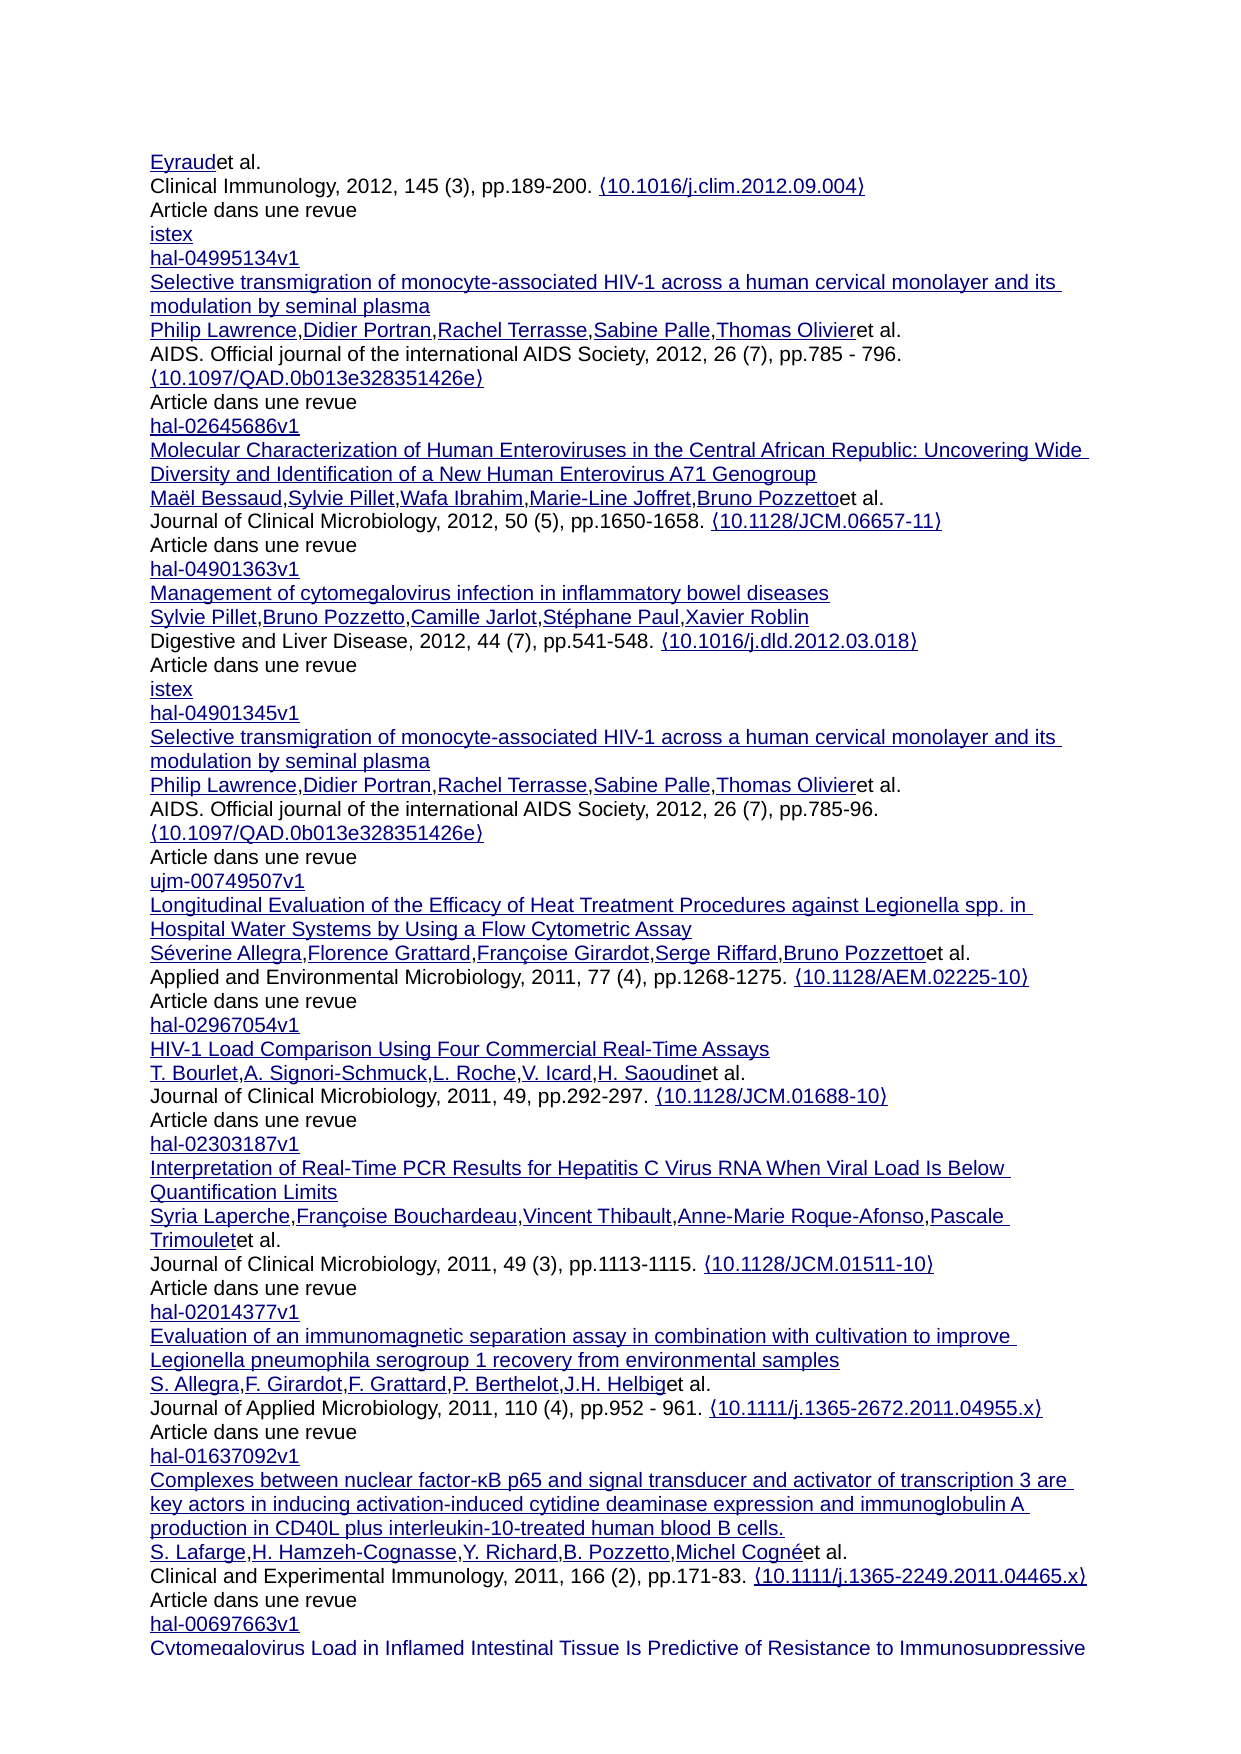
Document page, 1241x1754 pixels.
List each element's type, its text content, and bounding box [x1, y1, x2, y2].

table_cell Molecular Characterization of Human Enteroviruses in the Central African Republic: Uncovering Wide Diversity and Identification of a New Human Enterovirus A71 Genogroup Maël Bessaud,Sylvie Pillet,Wafa Ibrahim,Marie-Line Joffret,Bruno Pozzettoet al. Journal of Clinical Microbiology, 2012, 50 (5), pp.1650-1658. ⟨10.1128/JCM.06657-11⟩ Article dans une revue hal-04901363v1 [150, 438, 1090, 581]
table_cell Selective transmigration of monocyte-associated HIV-1 across a human cervical monolayer and its modulation by seminal plasma Philip Lawrence,Didier Portran,Rachel Terrasse,Sabine Palle,Thomas Olivieret al. AIDS. Official journal of the international AIDS Society, 2012, 26 (7), pp.785-96. ⟨10.1097/QAD.0b013e328351426e⟩ Article dans une revue ujm-00749507v1 [150, 725, 1090, 893]
table_cell Cytomegalovirus Load in Inflamed Intestinal Tissue Is Predictive of Resistance to Immunosuppressive [150, 1635, 1090, 1655]
table_cell Selective transmigration of monocyte-associated HIV-1 across a human cervical monolayer and its modulation by seminal plasma Philip Lawrence,Didier Portran,Rachel Terrasse,Sabine Palle,Thomas Olivieret al. AIDS. Official journal of the international AIDS Society, 2012, 26 (7), pp.785 - 796. ⟨10.1097/QAD.0b013e328351426e⟩ Article dans une revue hal-02645686v1 [150, 270, 1090, 437]
table_cell Eyraudet al. Clinical Immunology, 2012, 145 (3), pp.189-200. ⟨10.1016/j.clim.2012.09.004⟩ Article dans une revue istex hal-04995134v1 [150, 150, 1090, 270]
table_cell Management of cytomegalovirus infection in inflammatory bowel diseases Sylvie Pillet,Bruno Pozzetto,Camille Jarlot,Stéphane Paul,Xavier Roblin Digestive and Liver Disease, 2012, 44 (7), pp.541-548. ⟨10.1016/j.dld.2012.03.018⟩ Article dans une revue istex hal-04901345v1 [150, 581, 1090, 725]
table_cell Longitudinal Evaluation of the Efficacy of Heat Treatment Procedures against Legionella spp. in Hospital Water Systems by Using a Flow Cytometric Assay Séverine Allegra,Florence Grattard,Françoise Girardot,Serge Riffard,Bruno Pozzettoet al. Applied and Environmental Microbiology, 2011, 77 (4), pp.1268-1275. ⟨10.1128/AEM.02225-10⟩ Article dans une revue hal-02967054v1 [150, 893, 1090, 1036]
table_cell HIV-1 Load Comparison Using Four Commercial Real-Time Assays T. Bourlet,A. Signori-Schmuck,L. Roche,V. Icard,H. Saoudinet al. Journal of Clinical Microbiology, 2011, 49, pp.292-297. ⟨10.1128/JCM.01688-10⟩ Article dans une revue hal-02303187v1 [150, 1036, 1090, 1156]
table_cell Interpretation of Real-Time PCR Results for Hepatitis C Virus RNA When Viral Load Is Below Quantification Limits Syria Laperche,Françoise Bouchardeau,Vincent Thibault,Anne-Marie Roque-Afonso,Pascale Trimouletet al. Journal of Clinical Microbiology, 2011, 49 (3), pp.1113-1115. ⟨10.1128/JCM.01511-10⟩ Article dans une revue hal-02014377v1 [150, 1156, 1090, 1324]
table_cell Complexes between nuclear factor-κB p65 and signal transducer and activator of transcription 3 are key actors in inducing activation-induced cytidine deaminase expression and immunoglobulin A production in CD40L plus interleukin-10-treated human blood B cells. S. Lafarge,H. Hamzeh-Cognasse,Y. Richard,B. Pozzetto,Michel Cognéet al. Clinical and Experimental Immunology, 2011, 166 (2), pp.171-83. ⟨10.1111/j.1365-2249.2011.04465.x⟩ Article dans une revue hal-00697663v1 [150, 1468, 1090, 1635]
table_cell Evaluation of an immunomagnetic separation assay in combination with cultivation to improve Legionella pneumophila serogroup 1 recovery from environmental samples S. Allegra,F. Girardot,F. Grattard,P. Berthelot,J.H. Helbiget al. Journal of Applied Microbiology, 2011, 110 (4), pp.952 - 961. ⟨10.1111/j.1365-2672.2011.04955.x⟩ Article dans une revue hal-01637092v1 [150, 1324, 1090, 1468]
